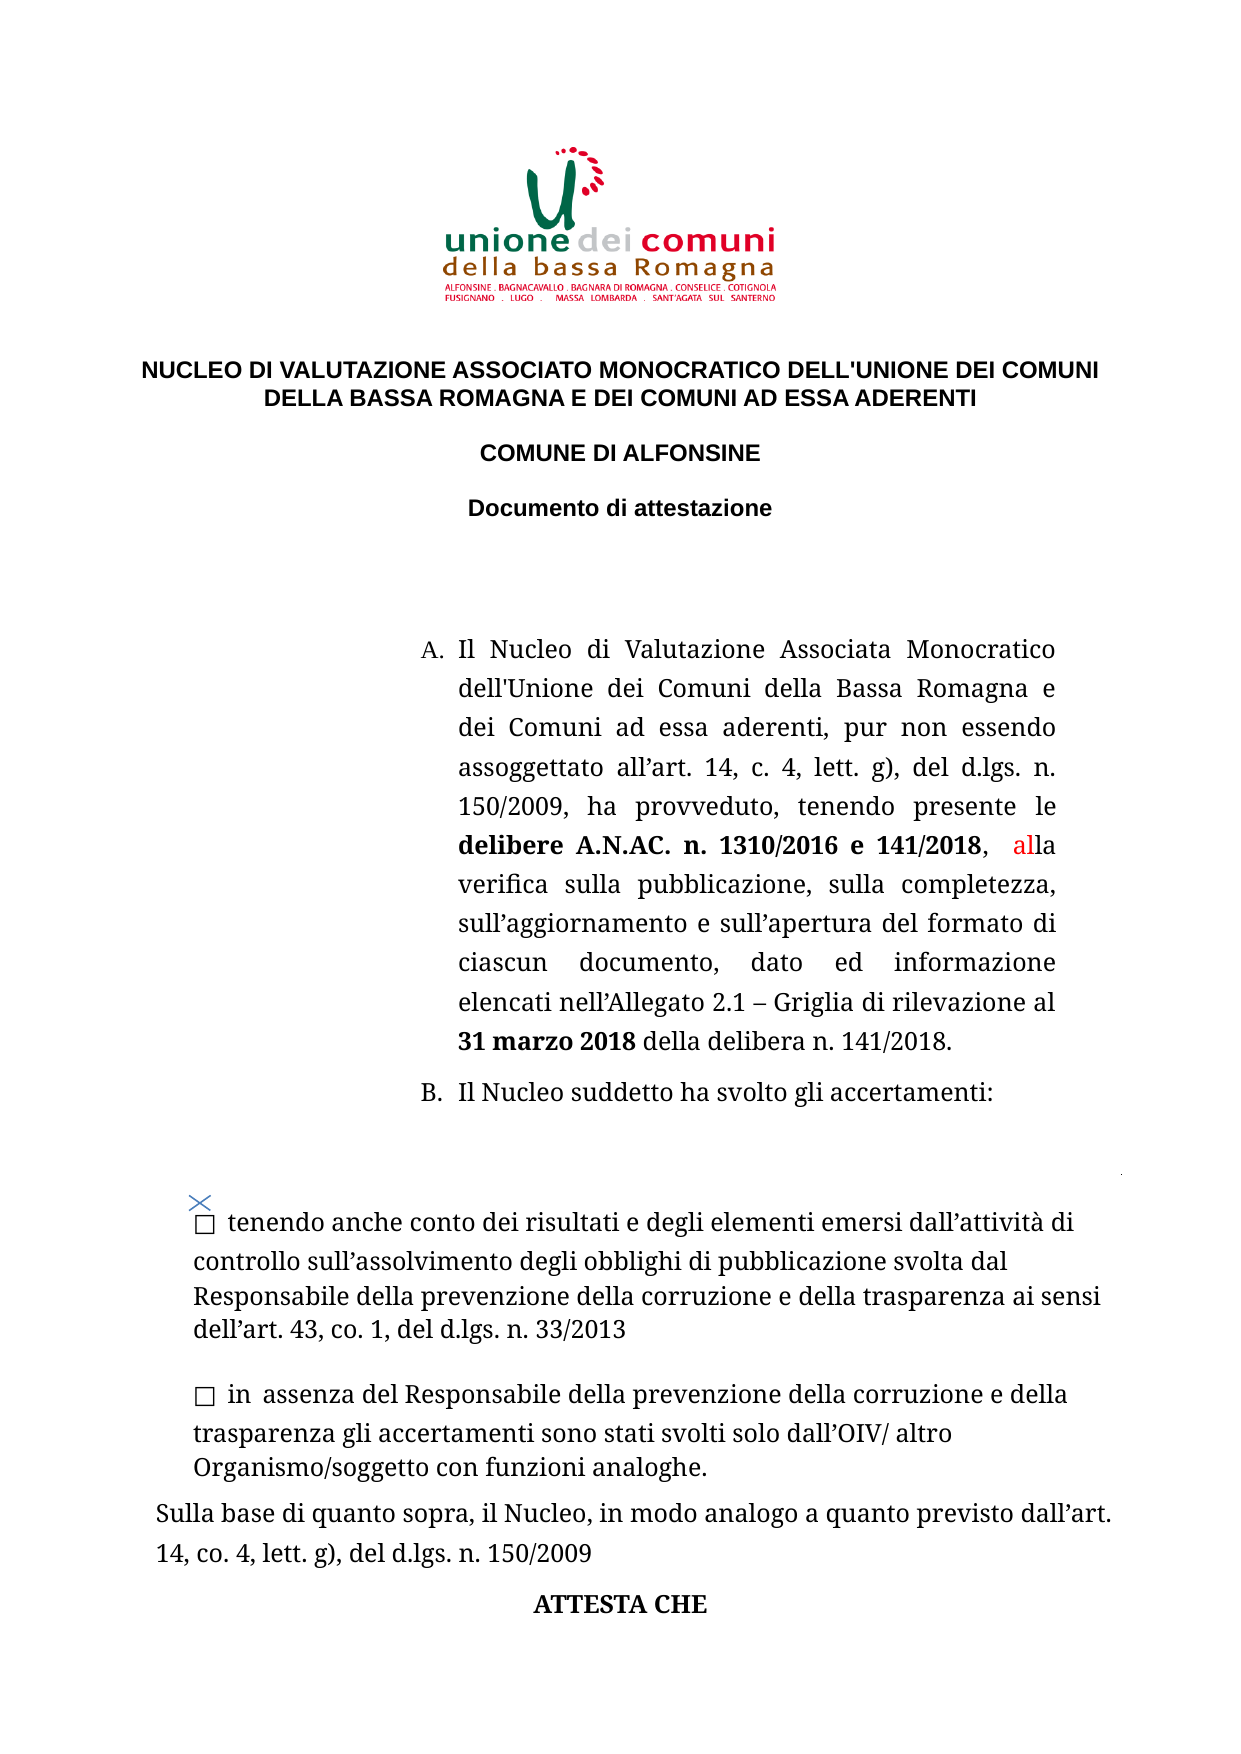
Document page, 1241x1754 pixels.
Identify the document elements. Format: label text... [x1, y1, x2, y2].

text Documento di attestazione [118, 494, 1122, 522]
text □ in assenza del Responsabile della prevenzione della corruzione e della trasparenza gli accertamenti sono stati svolti solo dall’OIV/ altro Organismo/soggetto con funzioni analoghe. [193, 1359, 1122, 1484]
list Il Nucleo suddetto ha svolto gli accertamenti: [356, 1010, 1121, 1174]
text Sulla base di quanto sopra, il Nucleo, in modo analogo a quanto previsto dall’art. 14, co. 4, lett. g), del d.lgs. n. 150/2009 [156, 1496, 1122, 1569]
text NUCLEO DI VALUTAZIONE ASSOCIATO MONOCRATICO DELL'UNIONE DEI COMUNI DELLA BASSA ROMAGNA E DEI COMUNI AD ESSA ADERENTI [118, 356, 1122, 411]
text ATTESTA CHE [118, 1587, 1122, 1621]
text □ tenendo anche conto dei risultati e degli elementi emersi dall’attività di controllo sull’assolvimento degli obblighi di pubblicazione svolta dal Responsabile della prevenzione della corruzione e della trasparenza ai sensi dell’art. 43, co. 1, del d.lgs. n. 33/2013 [193, 1187, 1122, 1346]
list Il Nucleo di Valutazione Associata Monocratico dell'Unione dei Comuni della Bassa Romagna e dei Comuni ad essa aderenti, pur non essendo assoggettato all’art. 14, c. 4, lett. g), del d.lgs. n. 150/2009, ha provveduto, tenendo presente le delibere A.N.AC. n. 1310/2016 e 141/2018, alla verifica sulla pubblicazione, sulla completezza, sull’aggiornamento e sull’apertura del formato di ciascun documento, dato ed informazione elencati nell’Allegato 2.1 – Griglia di rilevazione al 31 marzo 2018 della delibera n. 141/2018. [356, 568, 1121, 1010]
picture [443, 147, 776, 301]
text COMUNE DI ALFONSINE [118, 439, 1122, 466]
